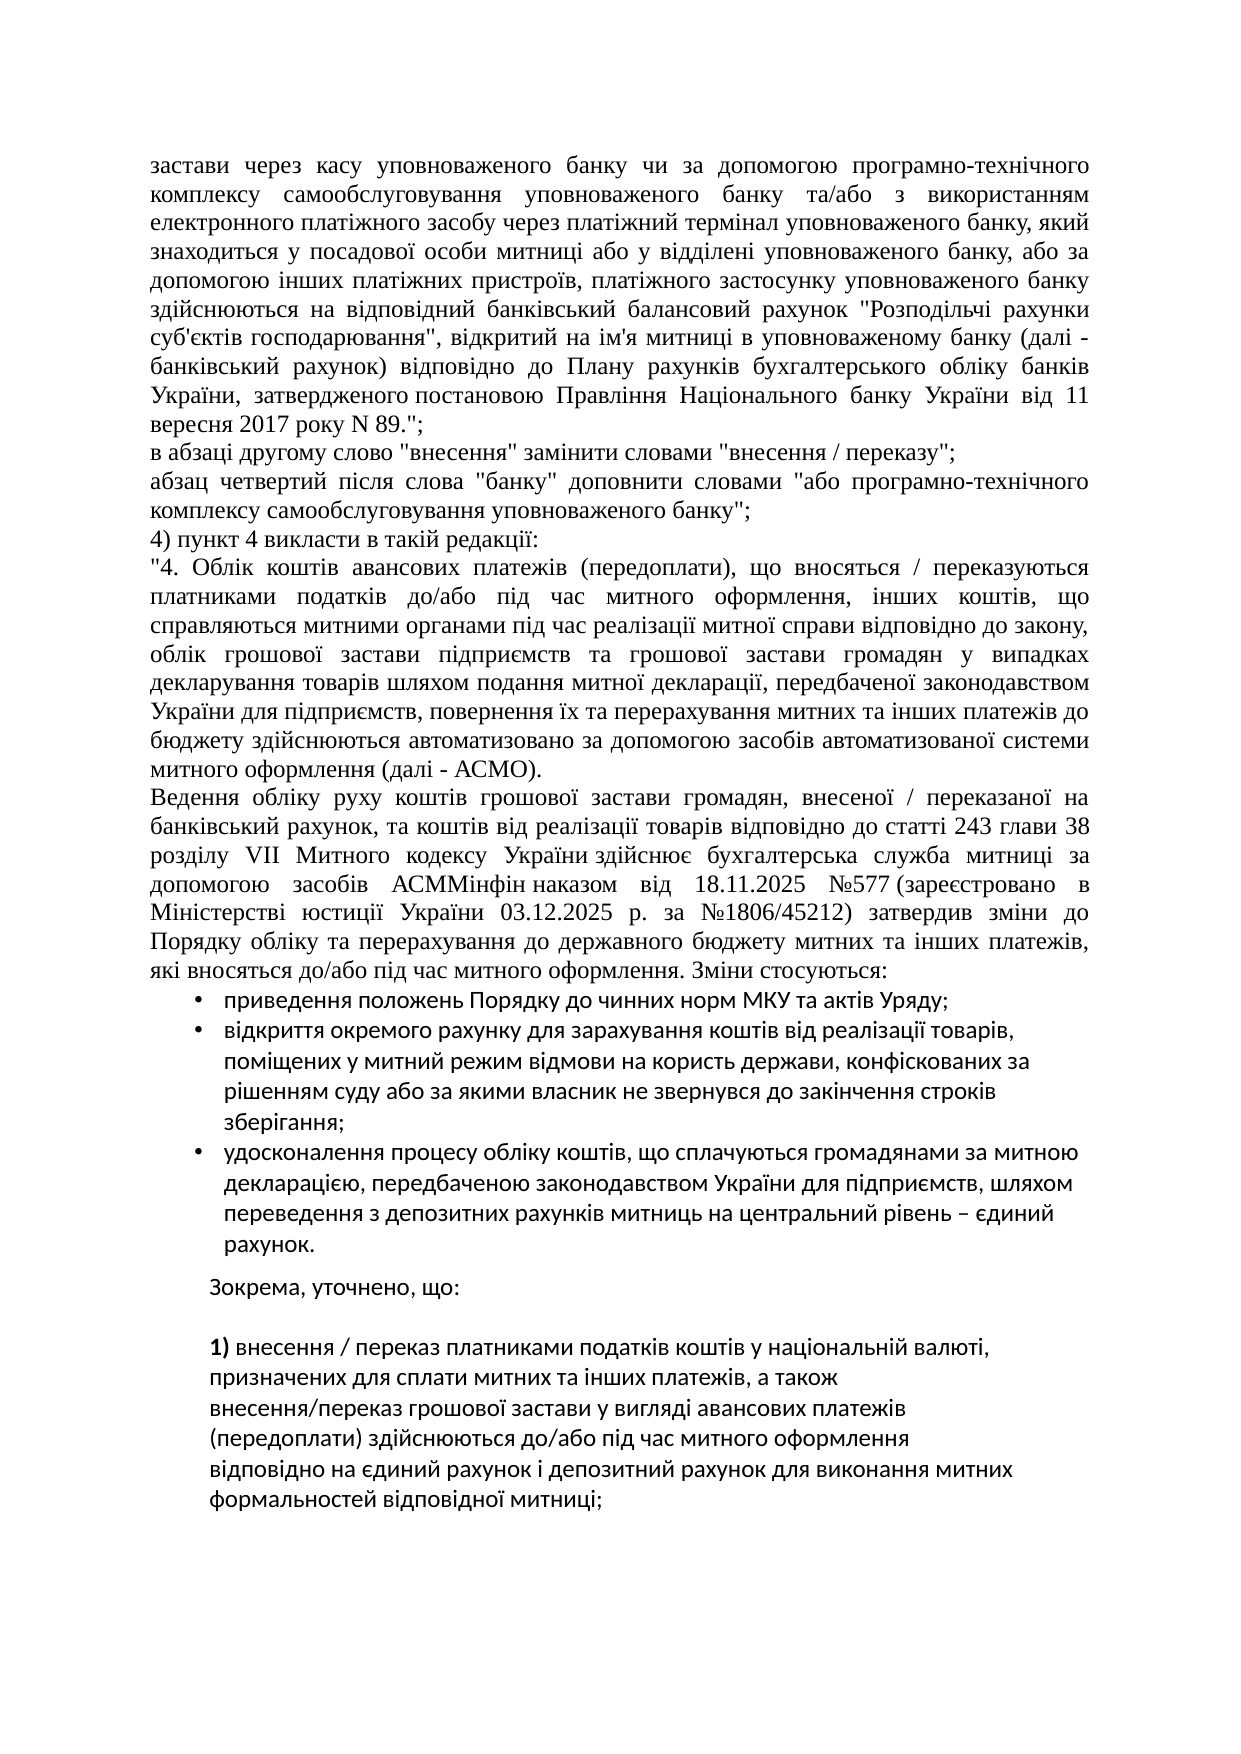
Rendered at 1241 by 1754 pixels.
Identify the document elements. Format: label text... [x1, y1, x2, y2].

text в абзаці другому слово "внесення" замінити словами "внесення / переказу"; [150, 437, 1090, 466]
list удосконалення процесу обліку коштів, що сплачуються громадянами за митною декларацією, передбаченою законодавством України для підприємств, шляхом переведення з депозитних рахунків митниць на центральний рівень – єдиний рахунок. [194, 1136, 1090, 1258]
text 4) пункт 4 викласти в такій редакції: [150, 524, 1090, 552]
list приведення положень Порядку до чинних норм МКУ та актів Уряду; [194, 984, 1090, 1014]
list відкриття окремого рахунку для зарахування коштів від реалізації товарів, поміщених у митний режим відмови на користь держави, конфіскованих за рішенням суду або за якими власник не звернувся до закінчення строків зберігання; [194, 1014, 1090, 1136]
text "4. Облік коштів авансових платежів (передоплати), що вносяться / переказуються платниками податків до/або під час митного оформлення, інших коштів, що справляються митними органами під час реалізації митної справи відповідно до закону, облік грошової застави підприємств та грошової застави громадян у випадках декларування товарів шляхом подання митної декларації, передбаченої законодавством України для підприємств, повернення їх та перерахування митних та інших платежів до бюджету здійснюються автоматизовано за допомогою засобів автоматизованої системи митного оформлення (далі - АСМО). [150, 552, 1090, 782]
text абзац четвертий після слова "банку" доповнити словами "або програмно-технічного комплексу самообслуговування уповноваженого банку"; [150, 466, 1090, 524]
text застави через касу уповноваженого банку чи за допомогою програмно-технічного комплексу самообслуговування уповноваженого банку та/або з використанням електронного платіжного засобу через платіжний термінал уповноваженого банку, який знаходиться у посадової особи митниці або у відділені уповноваженого банку, або за допомогою інших платіжних пристроїв, платіжного застосунку уповноваженого банку здійснюються на відповідний банківський балансовий рахунок "Розподільчі рахунки суб'єктів господарювання", відкритий на ім'я митниці в уповноваженому банку (далі - банківський рахунок) відповідно до Плану рахунків бухгалтерського обліку банків України, затвердженого постановою Правління Національного банку України від 11 вересня 2017 року N 89."; [150, 150, 1090, 437]
text Ведення обліку руху коштів грошової застави громадян, внесеної / переказаної на банківський рахунок, та коштів від реалізації товарів відповідно до статті 243 глави 38 розділу VII Митного кодексу України здійснює бухгалтерська служба митниці за допомогою засобів АСММінфін наказом від 18.11.2025 №577 (зареєстровано в Міністерстві юстиції України 03.12.2025 р. за №1806/45212) затвердив зміни до Порядку обліку та перерахування до державного бюджету митних та інших платежів, які вносяться до/або під час митного оформлення. Зміни стосуються: [150, 782, 1090, 984]
text 1) внесення / переказ платниками податків коштів у національній валюті, призначених для сплати митних та інших платежів, а також внесення/переказ грошової застави у вигляді авансових платежів (передоплати) здійснюються до/або під час митного оформлення відповідно на єдиний рахунок і депозитний рахунок для виконання митних формальностей відповідної митниці; [209, 1331, 1031, 1514]
text Зокрема, уточнено, що: [209, 1271, 1031, 1301]
